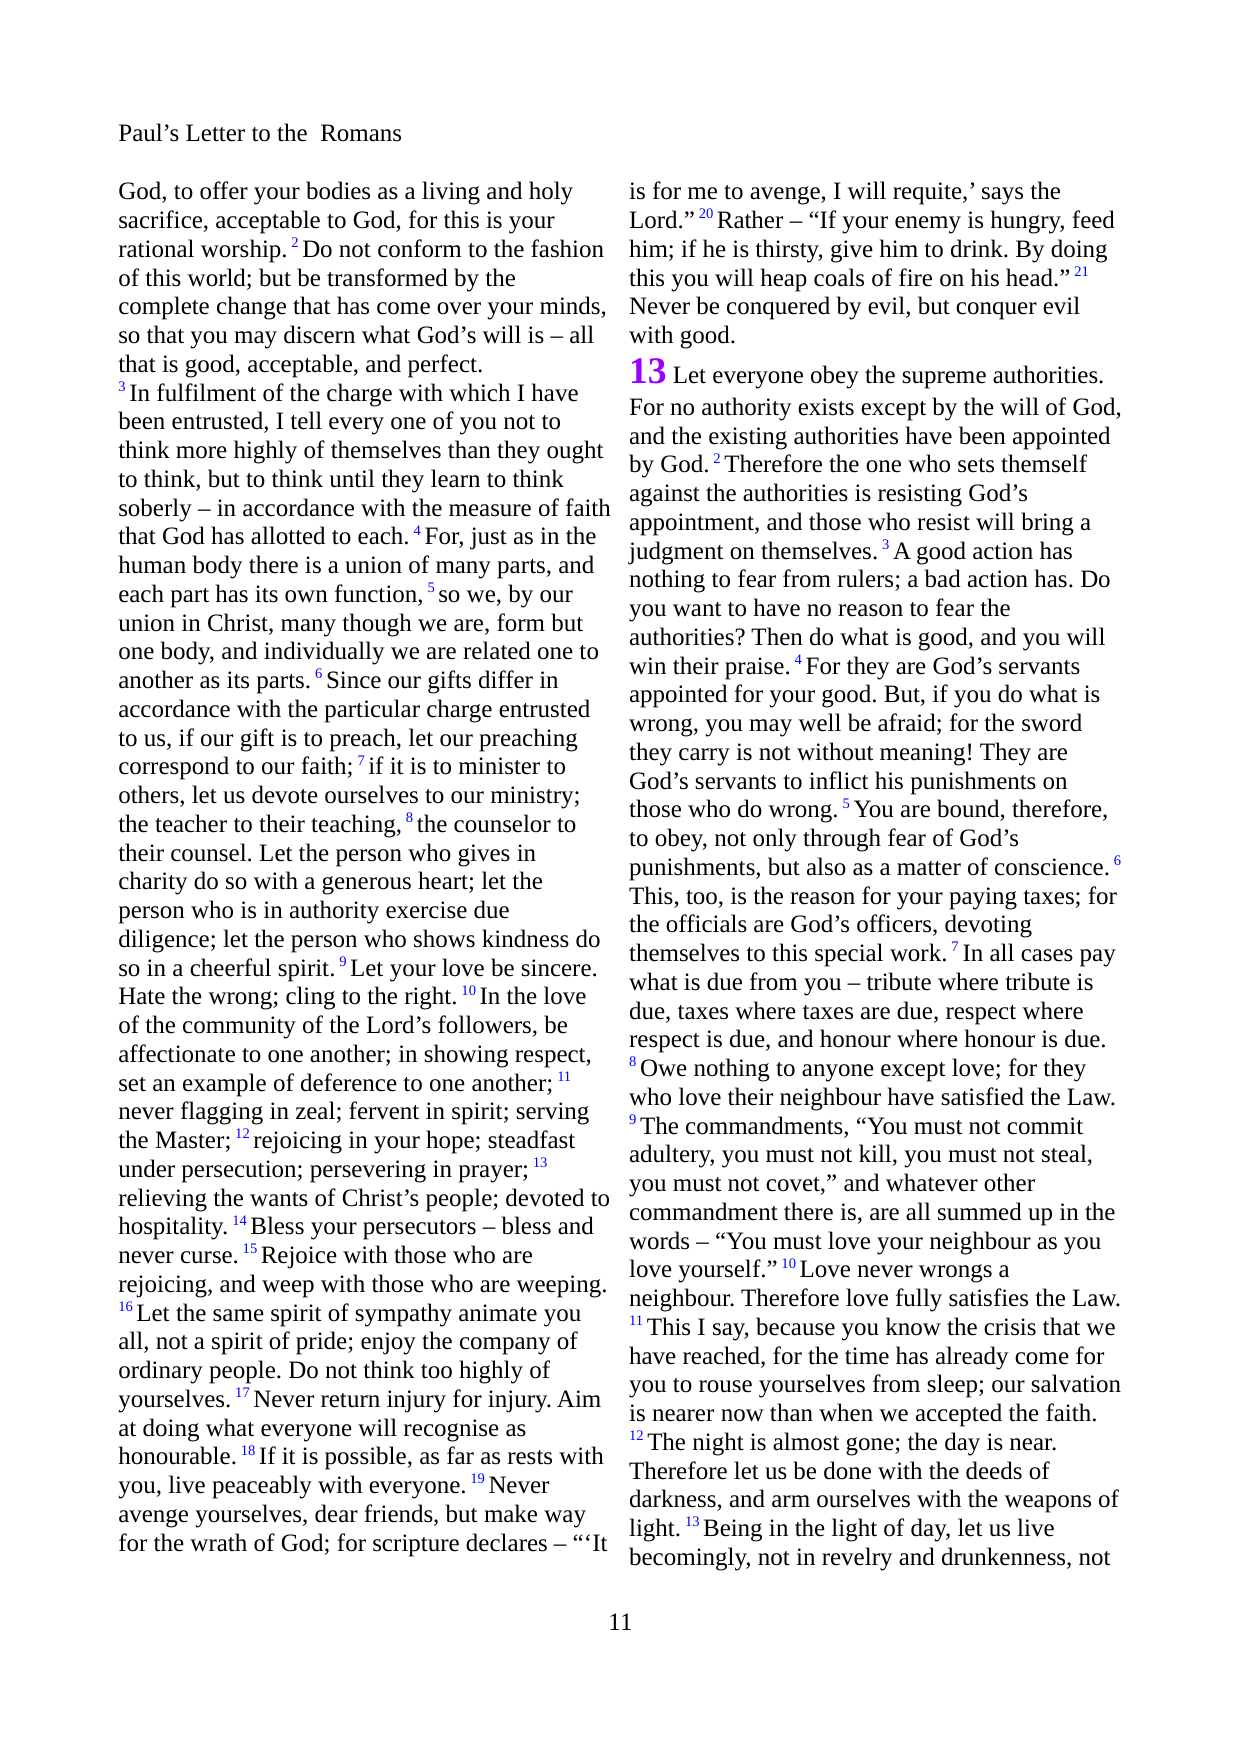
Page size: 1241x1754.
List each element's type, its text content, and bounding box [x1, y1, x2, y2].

text 8 Owe nothing to anyone except love; for they who love their neighbour have satisfied the Law. 9 The commandments, “You must not commit adultery, you must not kill, you must not steal, you must not covet,” and whatever other commandment there is, are all summed up in the words – “You must love your neighbour as you love yourself.” 10 Love never wrongs a neighbour. Therefore love fully satisfies the Law. 11 This I say, because you know the crisis that we have reached, for the time has already come for you to rouse yourselves from sleep; our salvation is nearer now than when we accepted the faith. [629, 1053, 1122, 1427]
text God, to offer your bodies as a living and holy sacrifice, acceptable to God, for this is your rational worship. 2 Do not conform to the fashion of this world; but be transformed by the complete change that has come over your minds, so that you may discern what God’s will is – all that is good, acceptable, and perfect. [118, 176, 611, 378]
text is for me to avenge, I will requite,’ says the Lord.” 20 Rather – “If your enemy is hungry, feed him; if he is thirsty, give him to drink. By doing this you will heap coals of fire on his head.” 21 Never be conquered by evil, but conquer evil with good. [629, 176, 1122, 349]
text 3 In fulfilment of the charge with which I have been entrusted, I tell every one of you not to think more highly of themselves than they ought to think, but to think until they learn to think soberly – in accordance with the measure of faith that God has allotted to each. 4 For, just as in the human body there is a union of many parts, and each part has its own function, 5 so we, by our union in Christ, many though we are, form but one body, and individually we are related one to another as its parts. 6 Since our gifts differ in accordance with the particular charge entrusted to us, if our gift is to preach, let our preaching correspond to our faith; 7 if it is to minister to others, let us devote ourselves to our ministry; the teacher to their teaching, 8 the counselor to their counsel. Let the person who gives in charity do so with a generous heart; let the person who is in authority exercise due diligence; let the person who shows kindness do so in a cheerful spirit. 9 Let your love be sincere. Hate the wrong; cling to the right. 10 In the love of the community of the Lord’s followers, be affectionate to one another; in showing respect, set an example of deference to one another; 11 never flagging in zeal; fervent in spirit; serving the Master; 12 rejoicing in your hope; steadfast under persecution; persevering in prayer; 13 relieving the wants of Christ’s people; devoted to hospitality. 14 Bless your persecutors – bless and never curse. 15 Rejoice with those who are rejoicing, and weep with those who are weeping. 16 Let the same spirit of sympathy animate you all, not a spirit of pride; enjoy the company of ordinary people. Do not think too highly of yourselves. 17 Never return injury for injury. Aim at doing what everyone will recognise as honourable. 18 If it is possible, as far as rests with you, live peaceably with everyone. 19 Never avenge yourselves, dear friends, but make way for the wrath of God; for scripture declares – “‘It [118, 378, 611, 1556]
text 13 Let everyone obey the supreme authorities. For no authority exists except by the will of God, and the existing authorities have been appointed by God. 2 Therefore the one who sets themself against the authorities is resisting God’s appointment, and those who resist will bring a judgment on themselves. 3 A good action has nothing to fear from rulers; a bad action has. Do you want to have no reason to fear the authorities? Then do what is good, and you will win their praise. 4 For they are God’s servants appointed for your good. But, if you do what is wrong, you may well be afraid; for the sword they carry is not without meaning! They are God’s servants to inflict his punishments on those who do wrong. 5 You are bound, therefore, to obey, not only through fear of God’s punishments, but also as a matter of conscience. 6 This, too, is the reason for your paying taxes; for the officials are God’s officers, devoting themselves to this special work. 7 In all cases pay what is due from you – tribute where tribute is due, taxes where taxes are due, respect where respect is due, and honour where honour is due. [629, 349, 1122, 1053]
text 12 The night is almost gone; the day is near. Therefore let us be done with the deeds of darkness, and arm ourselves with the weapons of light. 13 Being in the light of day, let us live becomingly, not in revelry and drunkenness, not [629, 1427, 1122, 1571]
